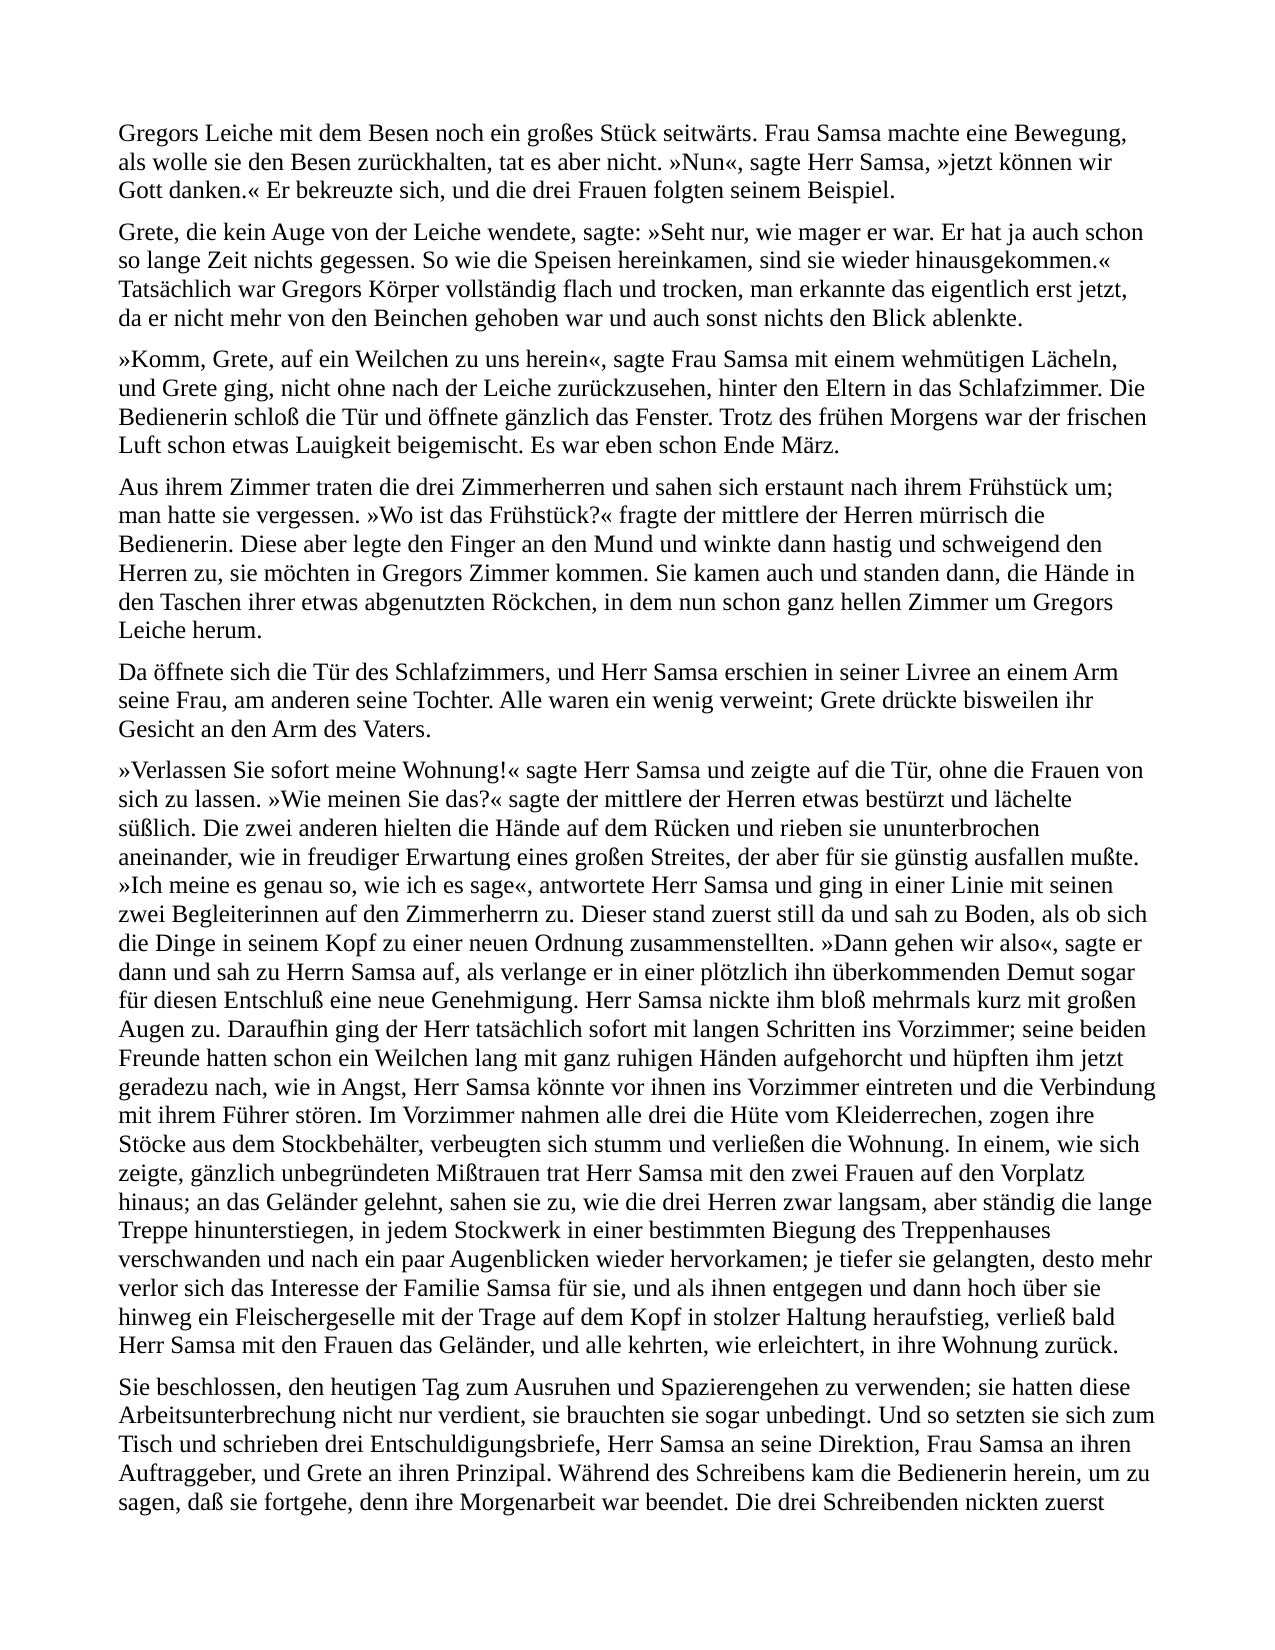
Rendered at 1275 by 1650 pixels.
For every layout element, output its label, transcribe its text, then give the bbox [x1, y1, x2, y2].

text Aus ihrem Zimmer traten die drei Zimmerherren und sahen sich erstaunt nach ihrem Frühstück um; man hatte sie vergessen. »Wo ist das Frühstück?« fragte der mittlere der Herren mürrisch die Bedienerin. Diese aber legte den Finger an den Mund und winkte dann hastig und schweigend den Herren zu, sie möchten in Gregors Zimmer kommen. Sie kamen auch und standen dann, die Hände in den Taschen ihrer etwas abgenutzten Röckchen, in dem nun schon ganz hellen Zimmer um Gregors Leiche herum. [118, 472, 1157, 644]
text Da öffnete sich die Tür des Schlafzimmers, und Herr Samsa erschien in seiner Livree an einem Arm seine Frau, am anderen seine Tochter. Alle waren ein wenig verweint; Grete drückte bisweilen ihr Gesicht an den Arm des Vaters. [118, 657, 1157, 743]
text Sie beschlossen, den heutigen Tag zum Ausruhen und Spazierengehen zu verwenden; sie hatten diese Arbeitsunterbrechung nicht nur verdient, sie brauchten sie sogar unbedingt. Und so setzten sie sich zum Tisch und schrieben drei Entschuldigungsbriefe, Herr Samsa an seine Direktion, Frau Samsa an ihren Auftraggeber, und Grete an ihren Prinzipal. Während des Schreibens kam die Bedienerin herein, um zu sagen, daß sie fortgehe, denn ihre Morgenarbeit war beendet. Die drei Schreibenden nickten zuerst [118, 1372, 1157, 1516]
text »Verlassen Sie sofort meine Wohnung!« sagte Herr Samsa und zeigte auf die Tür, ohne die Frauen von sich zu lassen. »Wie meinen Sie das?« sagte der mittlere der Herren etwas bestürzt und lächelte süßlich. Die zwei anderen hielten die Hände auf dem Rücken und rieben sie ununterbrochen aneinander, wie in freudiger Erwartung eines großen Streites, der aber für sie günstig ausfallen mußte. »Ich meine es genau so, wie ich es sage«, antwortete Herr Samsa und ging in einer Linie mit seinen zwei Begleiterinnen auf den Zimmerherrn zu. Dieser stand zuerst still da und sah zu Boden, als ob sich die Dinge in seinem Kopf zu einer neuen Ordnung zusammenstellten. »Dann gehen wir also«, sagte er dann und sah zu Herrn Samsa auf, als verlange er in einer plötzlich ihn überkommenden Demut sogar für diesen Entschluß eine neue Genehmigung. Herr Samsa nickte ihm bloß mehrmals kurz mit großen Augen zu. Daraufhin ging der Herr tatsächlich sofort mit langen Schritten ins Vorzimmer; seine beiden Freunde hatten schon ein Weilchen lang mit ganz ruhigen Händen aufgehorcht und hüpften ihm jetzt geradezu nach, wie in Angst, Herr Samsa könnte vor ihnen ins Vorzimmer eintreten und die Verbindung mit ihrem Führer stören. Im Vorzimmer nahmen alle drei die Hüte vom Kleiderrechen, zogen ihre Stöcke aus dem Stockbehälter, verbeugten sich stumm und verließen die Wohnung. In einem, wie sich zeigte, gänzlich unbegründeten Mißtrauen trat Herr Samsa mit den zwei Frauen auf den Vorplatz hinaus; an das Geländer gelehnt, sahen sie zu, wie die drei Herren zwar langsam, aber ständig die lange Treppe hinunterstiegen, in jedem Stockwerk in einer bestimmten Biegung des Treppenhauses verschwanden und nach ein paar Augenblicken wieder hervorkamen; je tiefer sie gelangten, desto mehr verlor sich das Interesse der Familie Samsa für sie, und als ihnen entgegen und dann hoch über sie hinweg ein Fleischergeselle mit der Trage auf dem Kopf in stolzer Haltung heraufstieg, verließ bald Herr Samsa mit den Frauen das Geländer, und alle kehrten, wie erleichtert, in ihre Wohnung zurück. [118, 756, 1157, 1359]
text »Komm, Grete, auf ein Weilchen zu uns herein«, sagte Frau Samsa mit einem wehmütigen Lächeln, und Grete ging, nicht ohne nach der Leiche zurückzusehen, hinter den Eltern in das Schlafzimmer. Die Bedienerin schloß die Tür und öffnete gänzlich das Fenster. Trotz des frühen Morgens war der frischen Luft schon etwas Lauigkeit beigemischt. Es war eben schon Ende März. [118, 344, 1157, 459]
text Grete, die kein Auge von der Leiche wendete, sagte: »Seht nur, wie mager er war. Er hat ja auch schon so lange Zeit nichts gegessen. So wie die Speisen hereinkamen, sind sie wieder hinausgekommen.« Tatsächlich war Gregors Körper vollständig flach und trocken, man erkannte das eigentlich erst jetzt, da er nicht mehr von den Beinchen gehoben war und auch sonst nichts den Blick ablenkte. [118, 217, 1157, 332]
text Gregors Leiche mit dem Besen noch ein großes Stück seitwärts. Frau Samsa machte eine Bewegung, als wolle sie den Besen zurückhalten, tat es aber nicht. »Nun«, sagte Herr Samsa, »jetzt können wir Gott danken.« Er bekreuzte sich, und die drei Frauen folgten seinem Beispiel. [118, 118, 1157, 204]
